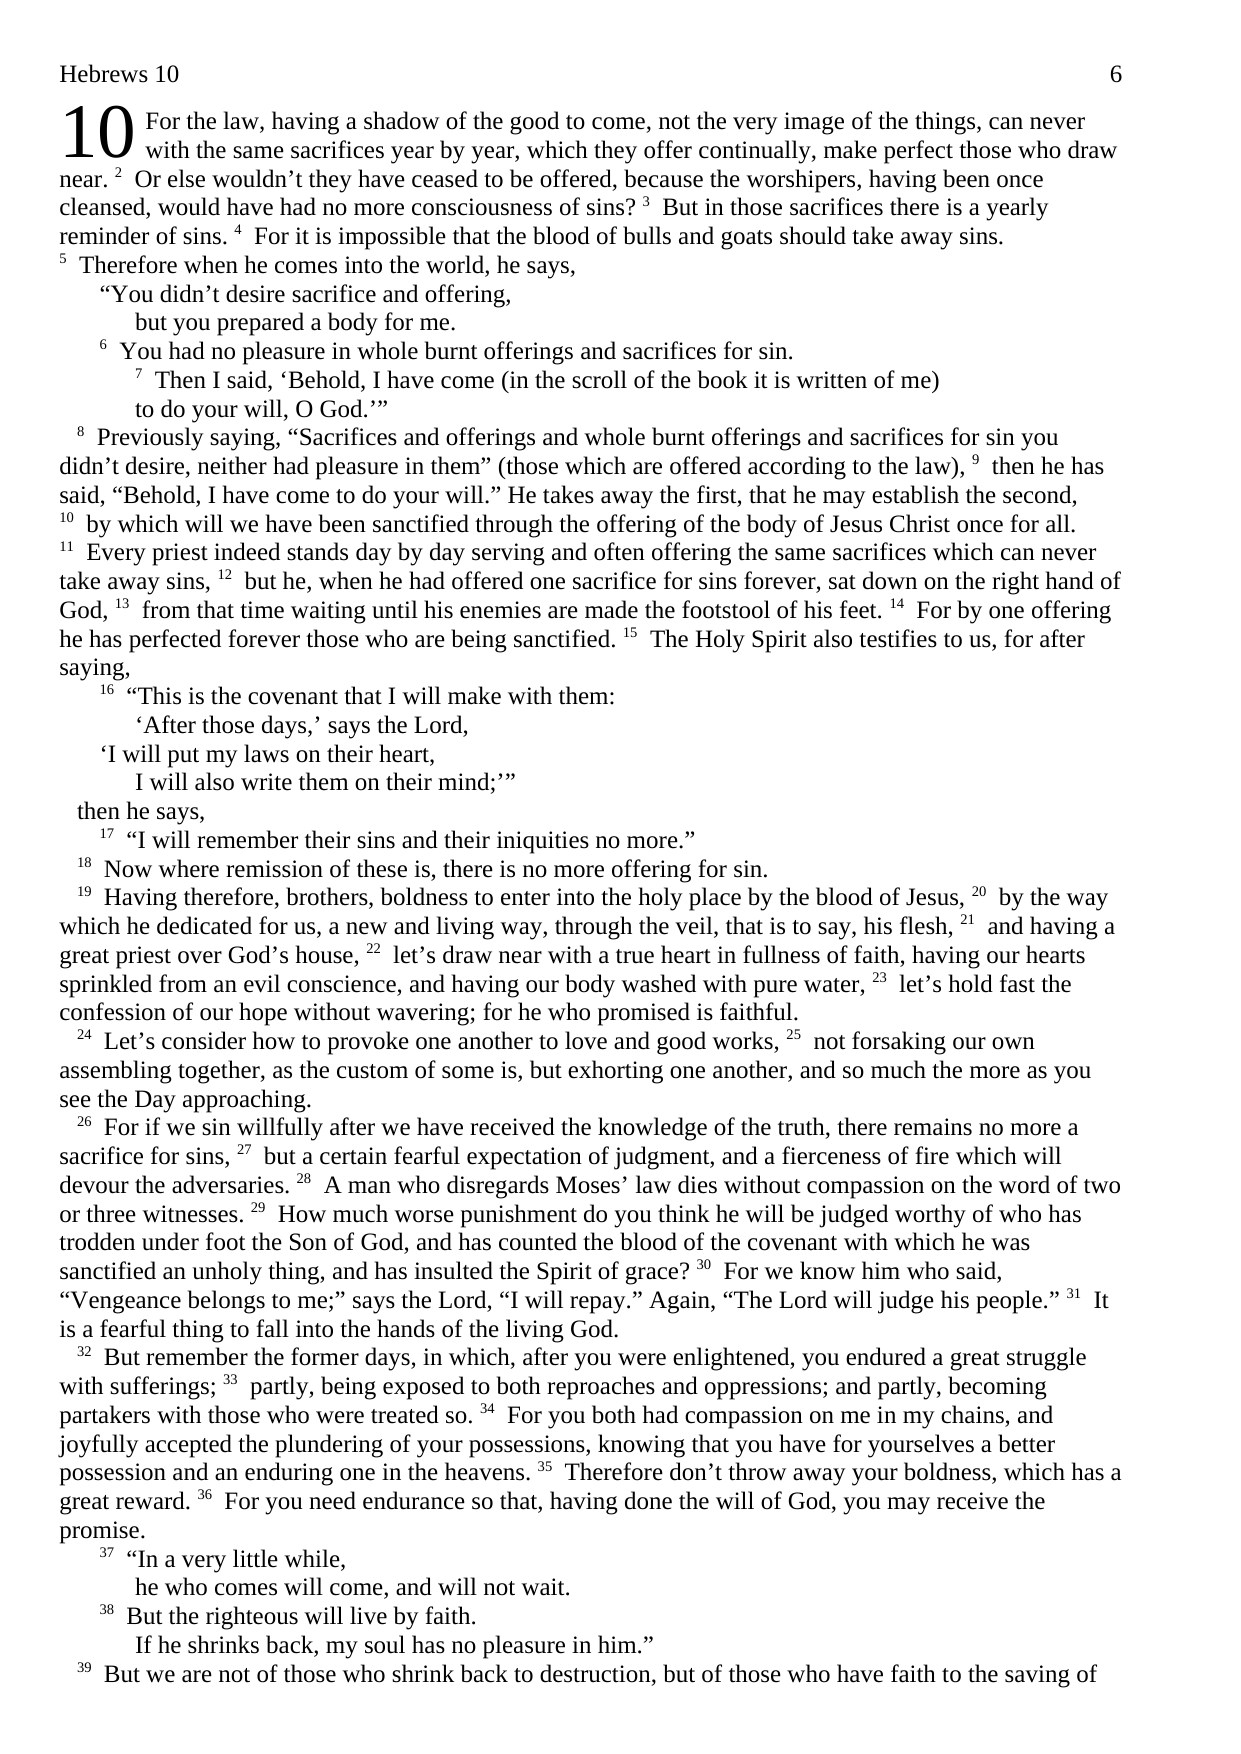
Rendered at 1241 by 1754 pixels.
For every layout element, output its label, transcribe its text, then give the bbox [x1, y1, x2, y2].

text “You didn’t desire sacrifice and offering, [99, 279, 1122, 307]
text 38 But the righteous will live by faith. [99, 1601, 1122, 1630]
text 18 Now where remission of these is, there is no more offering for sin. [59, 854, 1122, 882]
text 17 “I will remember their sins and their iniquities no more.” [99, 825, 1122, 854]
text 7 Then I said, ‘Behold, I have come (in the scroll of the book it is written of me) [135, 365, 1122, 394]
text to do your will, O God.’” [135, 394, 1122, 422]
text 24 Let’s consider how to provoke one another to love and good works, 25 not forsaking our own assembling together, as the custom of some is, but exhorting one another, and so much the more as you see the Day approaching. [59, 1026, 1122, 1112]
text but you prepared a body for me. [135, 307, 1122, 336]
text 39 But we are not of those who shrink back to destruction, but of those who have faith to the saving of [59, 1659, 1122, 1687]
text ‘I will put my laws on their heart, [99, 739, 1122, 767]
text 16 “This is the covenant that I will make with them: [99, 681, 1122, 710]
text I will also write them on their mind;’” [135, 767, 1122, 796]
text he who comes will come, and will not wait. [135, 1572, 1122, 1601]
text 26 For if we sin willfully after we have received the knowledge of the truth, there remains no more a sacrifice for sins, 27 but a certain fearful expectation of judgment, and a fierceness of fire which will devour the adversaries. 28 A man who disregards Moses’ law dies without compassion on the word of two or three witnesses. 29 How much worse punishment do you think he will be judged worthy of who has trodden under foot the Son of God, and has counted the blood of the covenant with which he was sanctified an unholy thing, and has insulted the Spirit of grace? 30 For we know him who said, “Vengeance belongs to me;” says the Lord, “I will repay.” Again, “The Lord will judge his people.” 31 It is a fearful thing to fall into the hands of the living God. [59, 1112, 1122, 1342]
text If he shrinks back, my soul has no pleasure in him.” [135, 1630, 1122, 1659]
text 6 You had no pleasure in whole burnt offerings and sacrifices for sin. [99, 336, 1122, 365]
text 8 Previously saying, “Sacrifices and offerings and whole burnt offerings and sacrifices for sin you didn’t desire, neither had pleasure in them” (those which are offered according to the law), 9 then he has said, “Behold, I have come to do your will.” He takes away the first, that he may establish the second, 10 by which will we have been sanctified through the offering of the body of Jesus Christ once for all. 11 Every priest indeed stands day by day serving and often offering the same sacrifices which can never take away sins, 12 but he, when he had offered one sacrifice for sins forever, sat down on the right hand of God, 13 from that time waiting until his enemies are made the footstool of his feet. 14 For by one offering he has perfected forever those who are being sanctified. 15 The Holy Spirit also testifies to us, for after saying, [59, 422, 1122, 681]
text then he says, [59, 796, 1122, 825]
text 19 Having therefore, brothers, boldness to enter into the holy place by the blood of Jesus, 20 by the way which he dedicated for us, a new and living way, through the veil, that is to say, his flesh, 21 and having a great priest over God’s house, 22 let’s draw near with a true heart in fullness of faith, having our hearts sprinkled from an evil conscience, and having our body washed with pure water, 23 let’s hold fast the confession of our hope without wavering; for he who promised is faithful. [59, 882, 1122, 1026]
text 32 But remember the former days, in which, after you were enlightened, you endured a great struggle with sufferings; 33 partly, being exposed to both reproaches and oppressions; and partly, becoming partakers with those who were treated so. 34 For you both had compassion on me in my chains, and joyfully accepted the plundering of your possessions, knowing that you have for yourselves a better possession and an enduring one in the heavens. 35 Therefore don’t throw away your boldness, which has a great reward. 36 For you need endurance so that, having done the will of God, you may receive the promise. [59, 1342, 1122, 1544]
text 10For the law, having a shadow of the good to come, not the very image of the things, can never with the same sacrifices year by year, which they offer continually, make perfect those who draw near. 2 Or else wouldn’t they have ceased to be offered, because the worshipers, having been once cleansed, would have had no more consciousness of sins? 3 But in those sacrifices there is a yearly reminder of sins. 4 For it is impossible that the blood of bulls and goats should take away sins. 5 Therefore when he comes into the world, he says, [59, 106, 1122, 279]
text 37 “In a very little while, [99, 1544, 1122, 1572]
text ‘After those days,’ says the Lord, [135, 710, 1122, 739]
